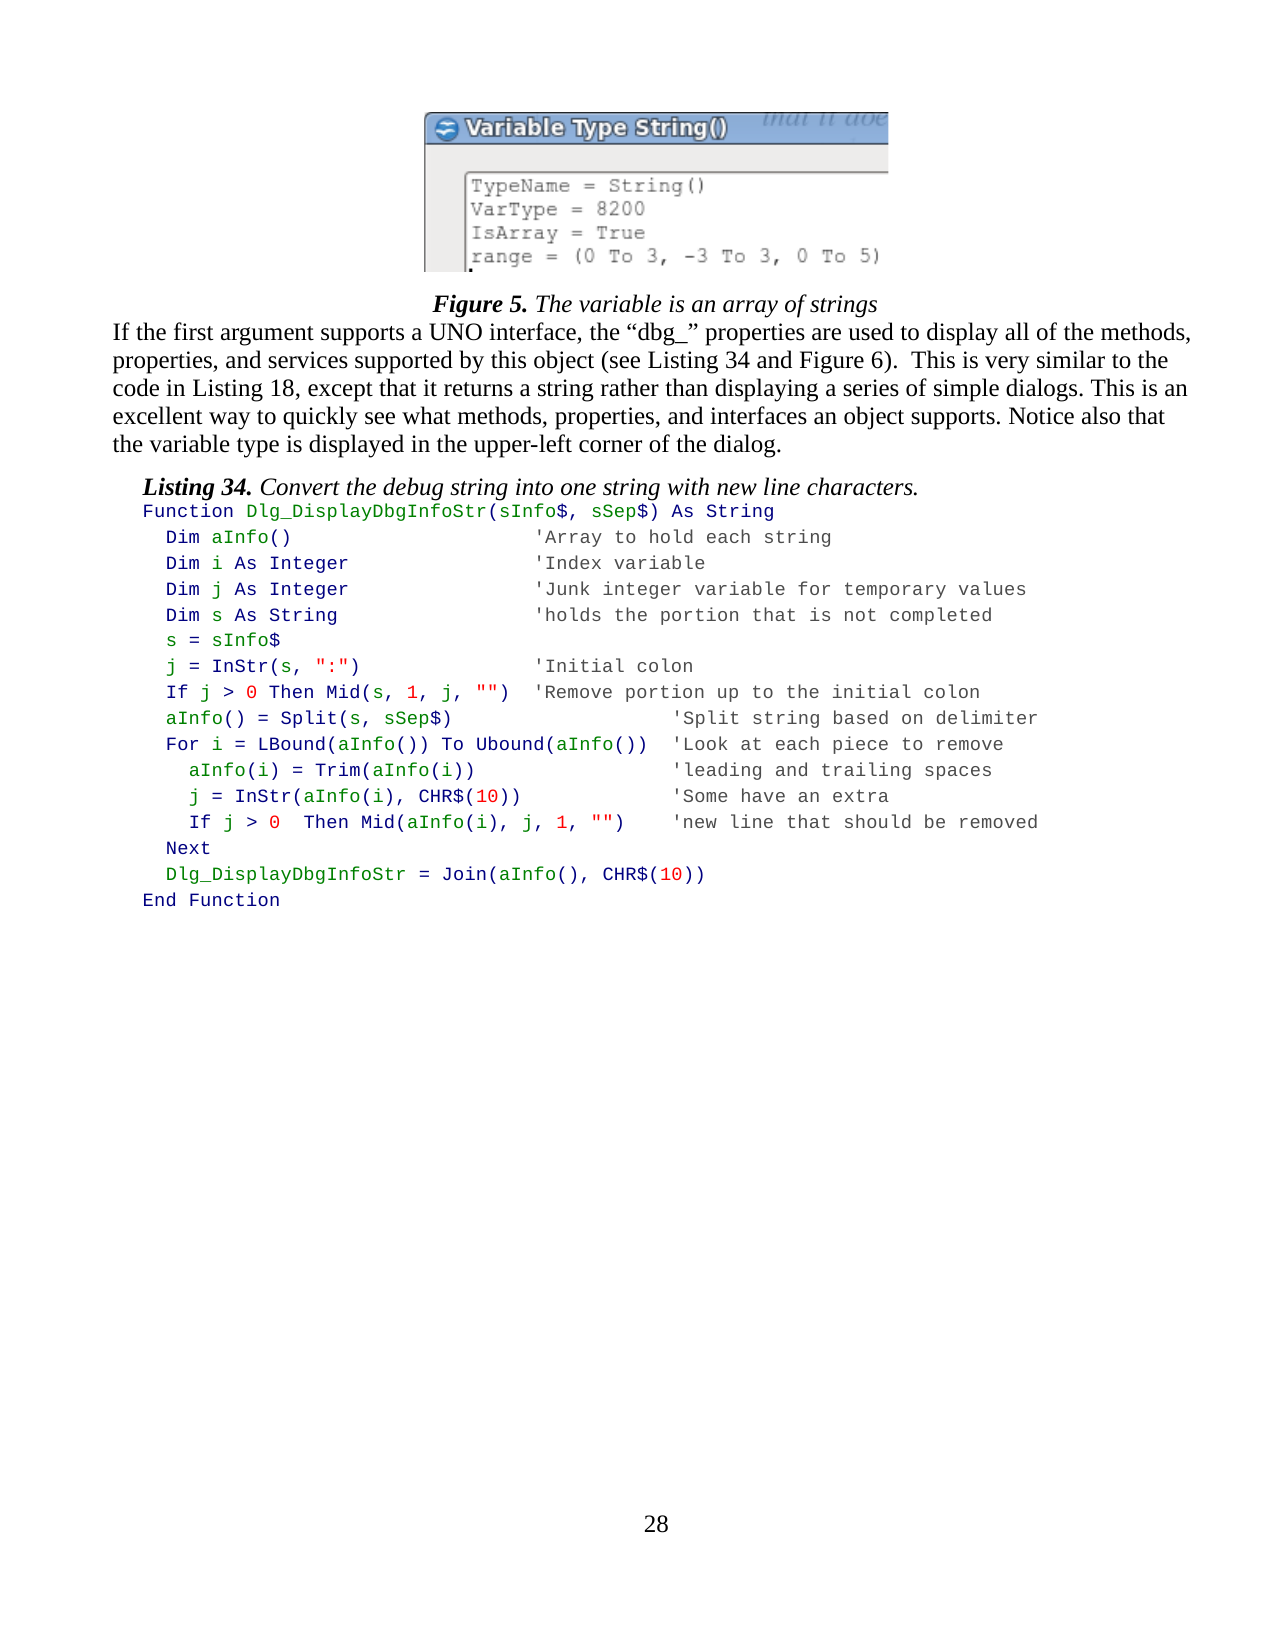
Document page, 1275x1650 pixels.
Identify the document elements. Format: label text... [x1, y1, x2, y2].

text aInfo() = Split(s, sSep$) 'Split string based on delimiter [142, 709, 1200, 730]
text If the first argument supports a UNO interface, the “dbg_” properties are used to display all of the methods, properties, and services supported by this object (see Listing 34 and Figure 6). This is very similar to the code in Listing 18, except that it returns a string rather than displaying a series of simple dialogs. This is an excellent way to quickly see what methods, properties, and interfaces an object supports. Notice also that the variable type is displayed in the upper-left corner of the dialog. [112, 318, 1200, 458]
list Listing 34. Convert the debug string into one string with new line characters. [142, 473, 1200, 501]
text s = sInfo$ [142, 631, 1200, 652]
text If j > 0 Then Mid(s, 1, j, "") 'Remove portion up to the initial colon [142, 683, 1200, 704]
text aInfo(i) = Trim(aInfo(i)) 'leading and trailing spaces [142, 761, 1200, 782]
text Next [142, 838, 1200, 860]
text Dim j As Integer 'Junk integer variable for temporary values [142, 579, 1200, 600]
text Figure 5. The variable is an array of strings [112, 290, 1200, 318]
text Function Dlg_DisplayDbgInfoStr(sInfo$, sSep$) As String [142, 501, 1200, 523]
picture [424, 112, 889, 272]
text j = InStr(s, ":") 'Initial colon [142, 657, 1200, 678]
text Dim s As String 'holds the portion that is not completed [142, 605, 1200, 626]
text End Function [142, 890, 1200, 912]
text Dim i As Integer 'Index variable [142, 553, 1200, 574]
text j = InStr(aInfo(i), CHR$(10)) 'Some have an extra [142, 786, 1200, 808]
text Dlg_DisplayDbgInfoStr = Join(aInfo(), CHR$(10)) [142, 864, 1200, 886]
text For i = LBound(aInfo()) To Ubound(aInfo()) 'Look at each piece to remove [142, 734, 1200, 756]
text If j > 0 Then Mid(aInfo(i), j, 1, "") 'new line that should be removed [142, 812, 1200, 834]
text Dim aInfo() 'Array to hold each string [142, 527, 1200, 548]
